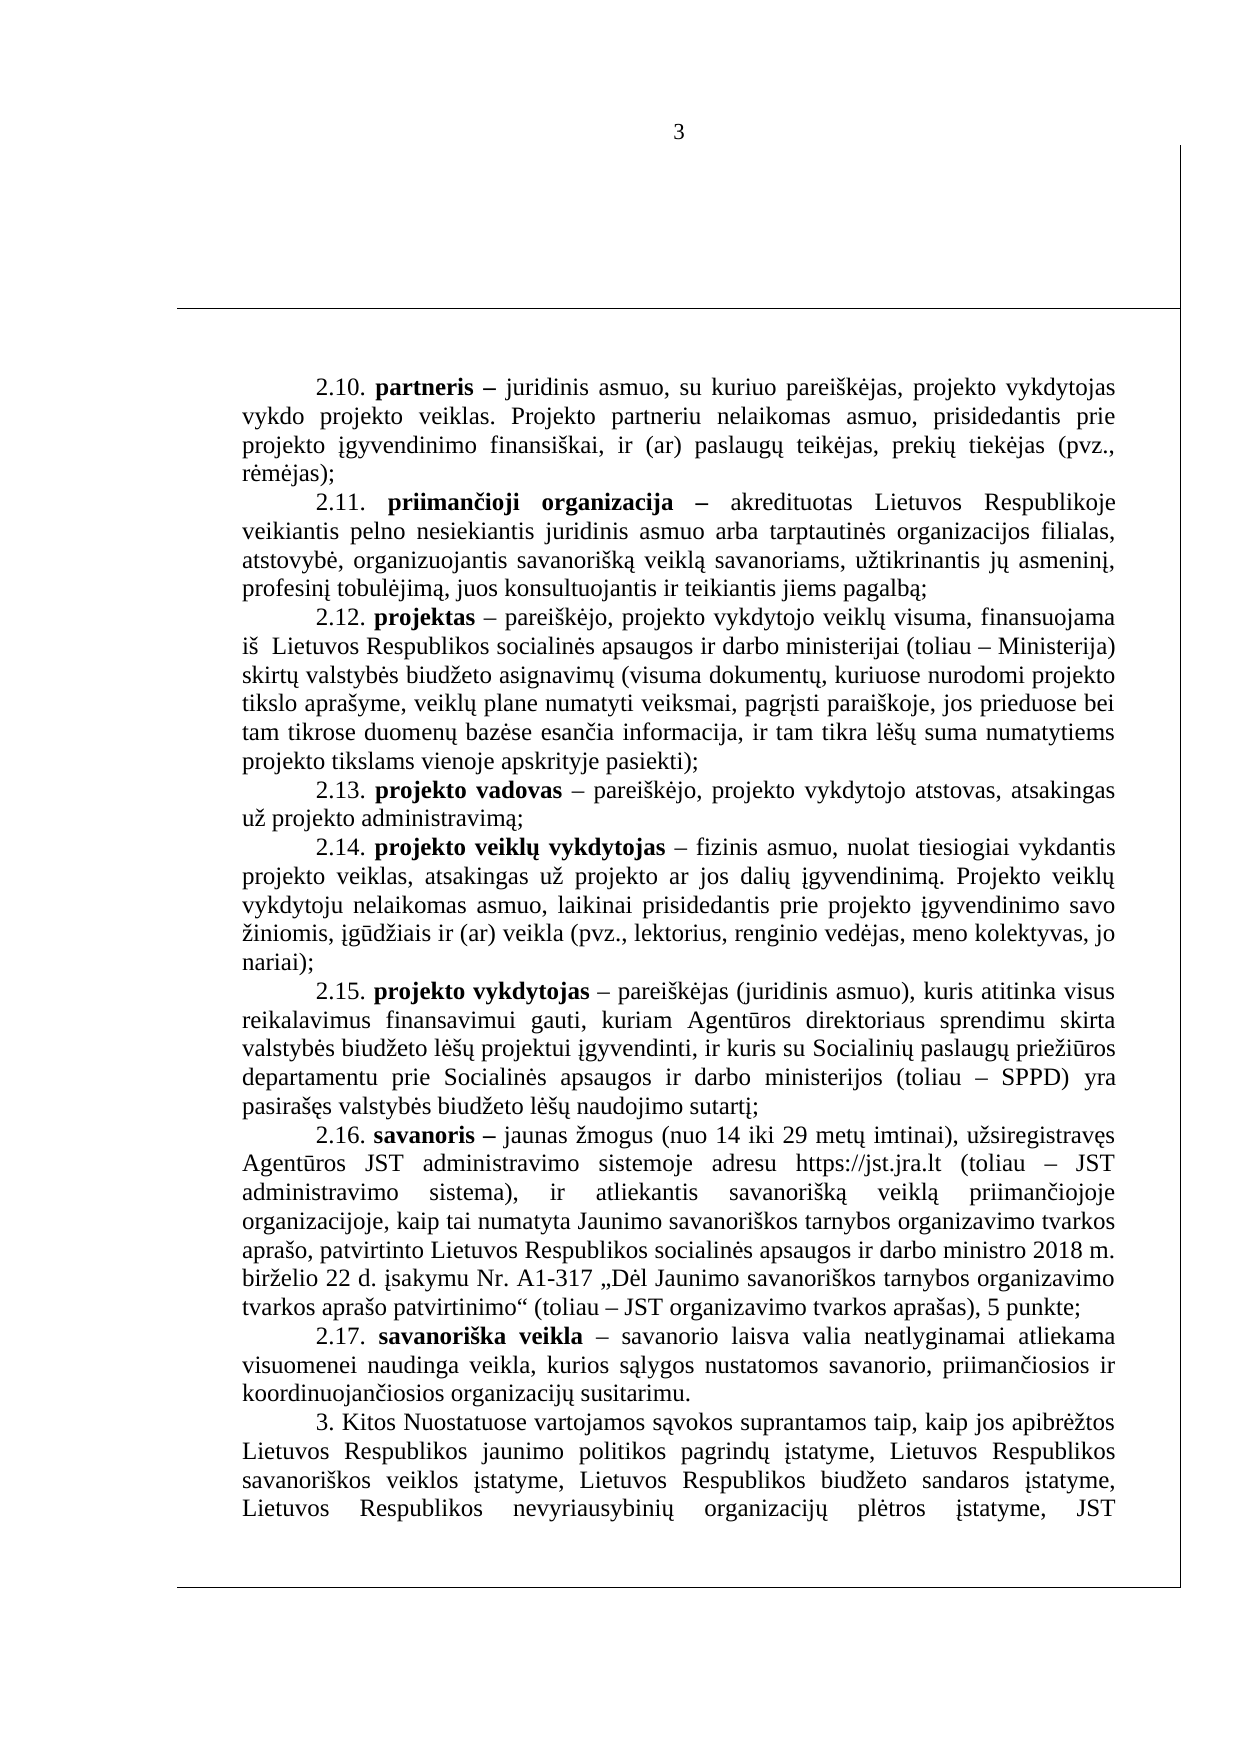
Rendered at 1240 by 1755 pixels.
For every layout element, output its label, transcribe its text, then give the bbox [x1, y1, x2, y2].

text 2.16. savanoris – jaunas žmogus (nuo 14 iki 29 metų imtinai), užsiregistravęs Agentūros JST administravimo sistemoje adresu https://jst.jra.lt (toliau – JST administravimo sistema), ir atliekantis savanorišką veiklą priimančiojoje organizacijoje, kaip tai numatyta Jaunimo savanoriškos tarnybos organizavimo tvarkos aprašo, patvirtinto Lietuvos Respublikos socialinės apsaugos ir darbo ministro 2018 m. birželio 22 d. įsakymu Nr. A1-317 „Dėl Jaunimo savanoriškos tarnybos organizavimo tvarkos aprašo patvirtinimo“ (toliau – JST organizavimo tvarkos aprašas), 5 punkte; [177, 1120, 1180, 1321]
text 2.13. projekto vadovas – pareiškėjo, projekto vykdytojo atstovas, atsakingas už projekto administravimą; [177, 775, 1180, 832]
text 2.17. savanoriška veikla – savanorio laisva valia neatlyginamai atliekama visuomenei naudinga veikla, kurios sąlygos nustatomos savanorio, priimančiosios ir koordinuojančiosios organizacijų susitarimu. [177, 1321, 1180, 1407]
text 2.12. projektas – pareiškėjo, projekto vykdytojo veiklų visuma, finansuojama iš Lietuvos Respublikos socialinės apsaugos ir darbo ministerijai (toliau – Ministerija) skirtų valstybės biudžeto asignavimų (visuma dokumentų, kuriuose nurodomi projekto tikslo aprašyme, veiklų plane numatyti veiksmai, pagrįsti paraiškoje, jos prieduose bei tam tikrose duomenų bazėse esančia informacija, ir tam tikra lėšų suma numatytiems projekto tikslams vienoje apskrityje pasiekti); [177, 602, 1180, 775]
text 2.15. projekto vykdytojas – pareiškėjas (juridinis asmuo), kuris atitinka visus reikalavimus finansavimui gauti, kuriam Agentūros direktoriaus sprendimu skirta valstybės biudžeto lėšų projektui įgyvendinti, ir kuris su Socialinių paslaugų priežiūros departamentu prie Socialinės apsaugos ir darbo ministerijos (toliau – SPPD) yra pasirašęs valstybės biudžeto lėšų naudojimo sutartį; [177, 976, 1180, 1120]
text 2.11. priimančioji organizacija – akredituotas Lietuvos Respublikoje veikiantis pelno nesiekiantis juridinis asmuo arba tarptautinės organizacijos filialas, atstovybė, organizuojantis savanorišką veiklą savanoriams, užtikrinantis jų asmeninį, profesinį tobulėjimą, juos konsultuojantis ir teikiantis jiems pagalbą; [177, 487, 1180, 602]
text 2.10. partneris – juridinis asmuo, su kuriuo pareiškėjas, projekto vykdytojas vykdo projekto veiklas. Projekto partneriu nelaikomas asmuo, prisidedantis prie projekto įgyvendinimo finansiškai, ir (ar) paslaugų teikėjas, prekių tiekėjas (pvz., rėmėjas); [177, 308, 1180, 487]
text 3. Kitos Nuostatuose vartojamos sąvokos suprantamos taip, kaip jos apibrėžtos Lietuvos Respublikos jaunimo politikos pagrindų įstatyme, Lietuvos Respublikos savanoriškos veiklos įstatyme, Lietuvos Respublikos biudžeto sandaros įstatyme, Lietuvos Respublikos nevyriausybinių organizacijų plėtros įstatyme, JST [177, 1407, 1180, 1587]
text 2.14. projekto veiklų vykdytojas – fizinis asmuo, nuolat tiesiogiai vykdantis projekto veiklas, atsakingas už projekto ar jos dalių įgyvendinimą. Projekto veiklų vykdytoju nelaikomas asmuo, laikinai prisidedantis prie projekto įgyvendinimo savo žiniomis, įgūdžiais ir (ar) veikla (pvz., lektorius, renginio vedėjas, meno kolektyvas, jo nariai); [177, 832, 1180, 976]
